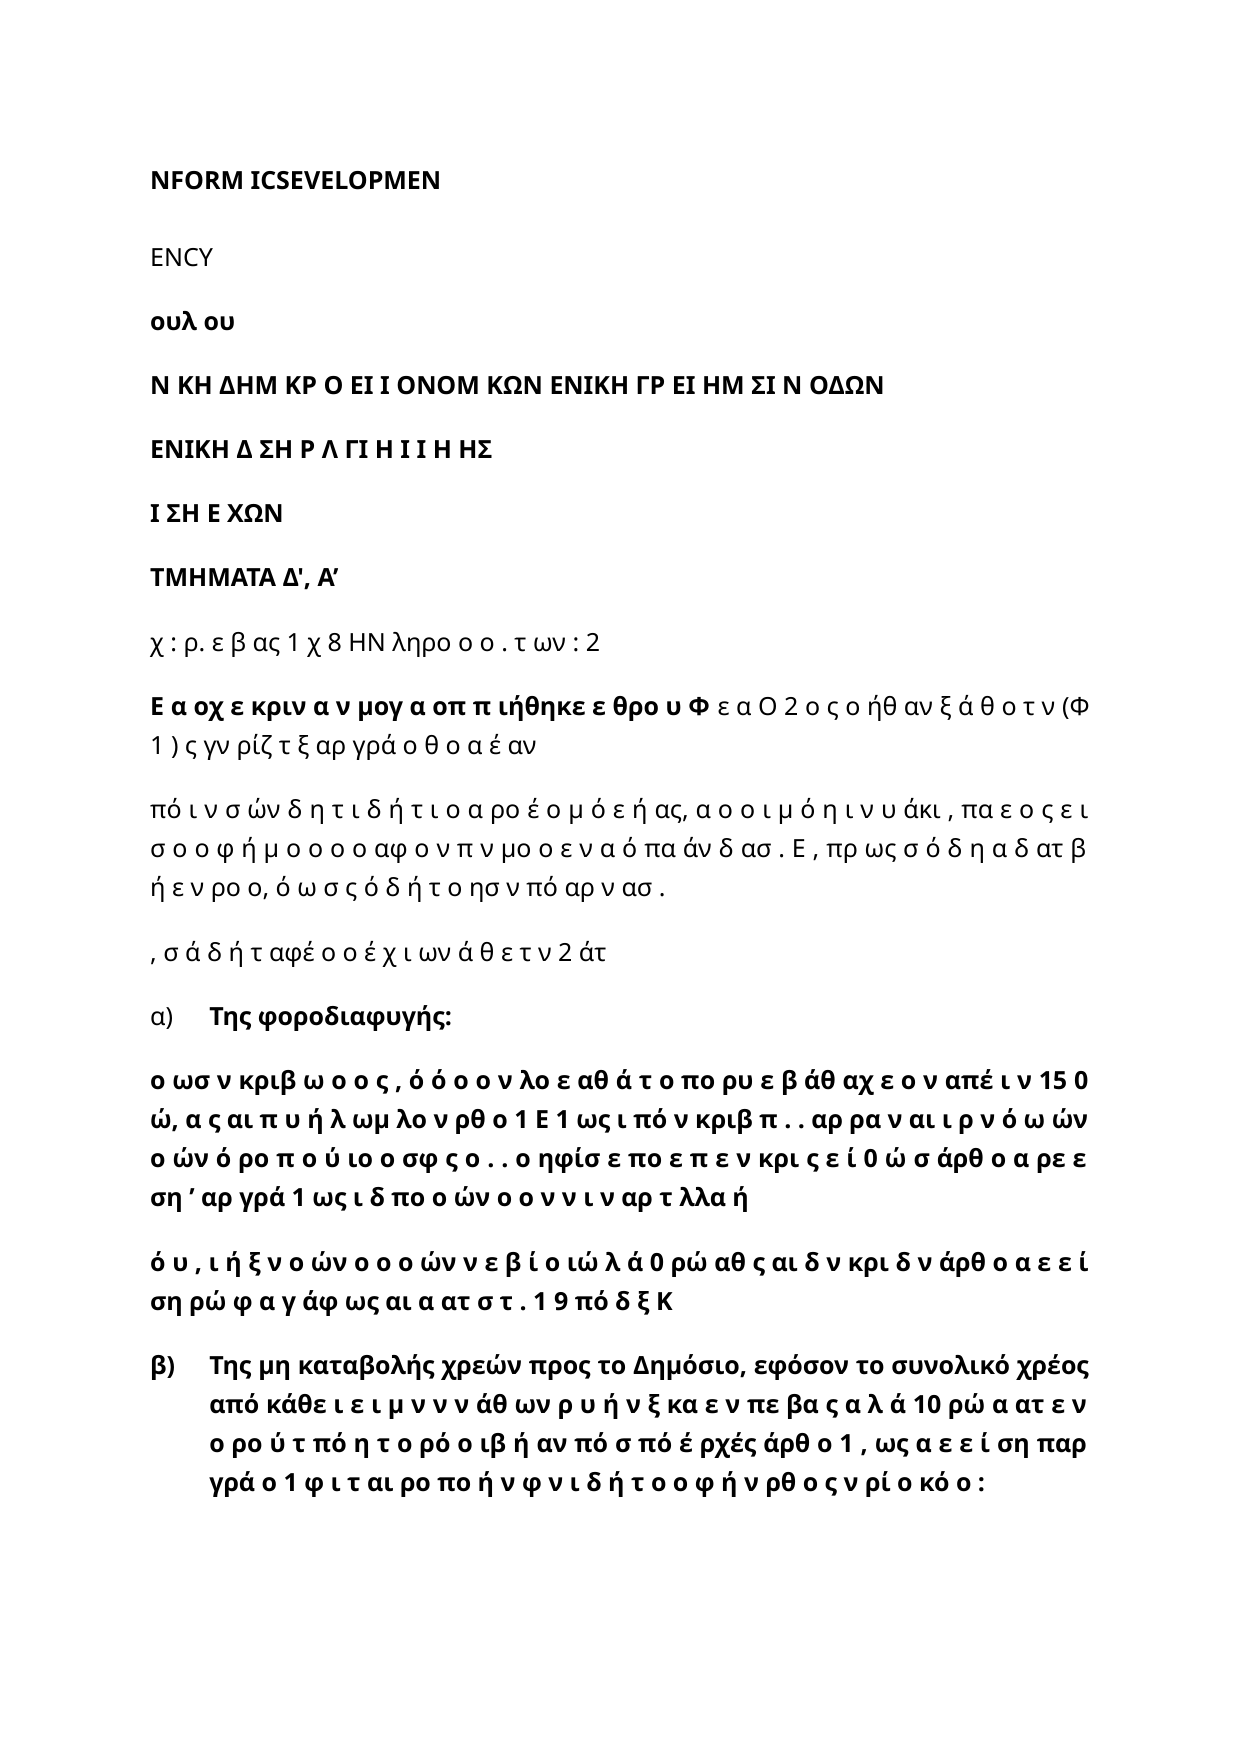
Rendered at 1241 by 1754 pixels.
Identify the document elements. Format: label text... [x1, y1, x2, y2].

text ΕΝΙΚΗ Δ ΣΗ Ρ Λ ΓΙ Η Ι Ι Η ΗΣ [150, 432, 1090, 466]
text , σ ά δ ή τ αφέ ο ο έ χ ι ων ά θ ε τ ν 2 άτ [150, 934, 1090, 968]
text Ν ΚΗ ΔΗΜ ΚΡ Ο ΕΙ Ι ΟΝΟΜ ΚΩΝ ΕΝΙΚΗ ΓΡ ΕΙ ΗΜ ΣΙ Ν ΟΔΩΝ [150, 367, 1090, 402]
title NFORM ICSEVELOPMEN [150, 162, 1090, 197]
text ΤΜΗΜΑΤΑ Δ', Α’ [150, 560, 1090, 594]
text ο ωσ ν κριβ ω ο ο ς , ό ό ο ο ν λο ε αθ ά τ ο πο ρυ ε β άθ αχ ε ο ν απέ ι ν 15 0 ώ, α ς αι π υ ή λ ωμ λο ν ρθ ο 1 Ε 1 ως ι πό ν κριβ π . . αρ ρα ν αι ι ρ ν ό ω ών ο ών ό ρο π ο ύ ιο ο σφ ς ο . . ο ηφίσ ε πο ε π ε ν κρι ς ε ί 0 ώ σ άρθ ο α ρε ε ση ’ αρ γρά 1 ως ι δ πο ο ών ο ο ν ν ι ν αρ τ λλα ή [150, 1062, 1090, 1214]
text πό ι ν σ ών δ η τ ι δ ή τ ι ο α ρο έ ο μ ό ε ή ας, α ο ο ι μ ό η ι ν υ άκι , πα ε ο ς ε ι σ ο ο φ ή μ ο ο ο ο αφ ο ν π ν μο ο ε ν α ό πα άν δ ασ . Ε , πρ ως σ ό δ η α δ ατ β ή ε ν ρο ο, ό ω σ ς ό δ ή τ ο ησ ν πό αρ ν ασ . [150, 792, 1090, 904]
text χ : ρ. ε β ας 1 χ 8 ΗΝ ληρο ο ο . τ ων : 2 [150, 624, 1090, 658]
text ό υ , ι ή ξ ν ο ών ο ο ο ών ν ε β ί ο ιώ λ ά 0 ρώ αθ ς αι δ ν κρι δ ν άρθ ο α ε ε ί ση ρώ φ α γ άφ ως αι α ατ σ τ . 1 9 πό δ ξ Κ [150, 1244, 1090, 1317]
text Ε α οχ ε κριν α ν μογ α οπ π ιήθηκε ε θρο υ Φ ε α Ο 2 ο ς ο ήθ αν ξ ά θ ο τ ν (Φ 1 ) ς γν ρίζ τ ξ αρ γρά ο θ ο α έ αν [150, 688, 1090, 762]
text Ι ΣΗ Ε ΧΩΝ [150, 496, 1090, 530]
list β) Της μη καταβολής χρεών προς το Δημόσιο, εφόσον το συνολικό χρέος από κάθε ι ε ι μ ν ν ν άθ ων ρ υ ή ν ξ κα ε ν πε βα ς α λ ά 10 ρώ α ατ ε ν ο ρο ύ τ πό η τ ο ρό ο ιβ ή αν πό σ πό έ ρχές άρθ ο 1 , ως α ε ε ί ση παρ γρά ο 1 φ ι τ αι ρο πο ή ν φ ν ι δ ή τ ο ο φ ή ν ρθ ο ς ν ρί ο κό ο : [150, 1347, 1090, 1499]
list α) Της φοροδιαφυγής: [150, 998, 1090, 1032]
text ENCY [150, 239, 1090, 273]
text ουλ ου [150, 303, 1090, 337]
